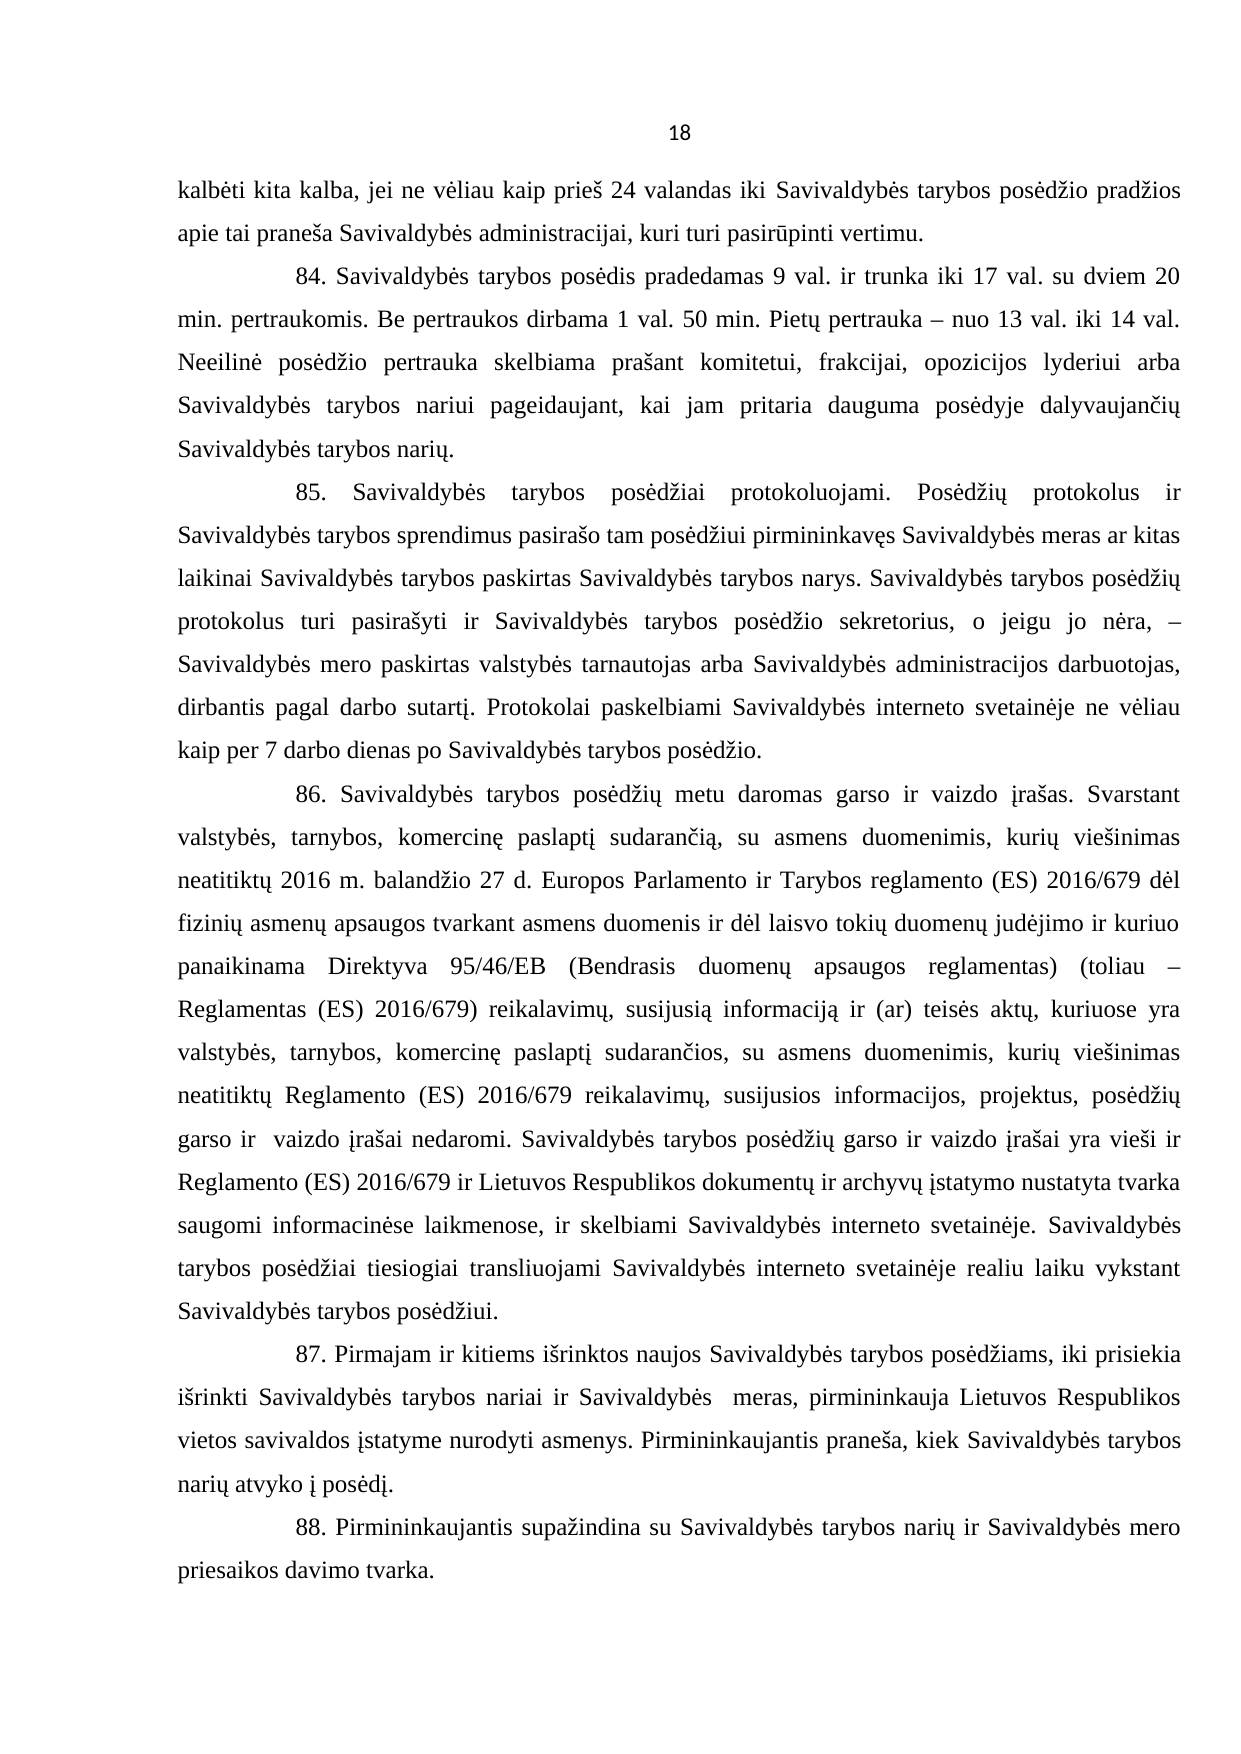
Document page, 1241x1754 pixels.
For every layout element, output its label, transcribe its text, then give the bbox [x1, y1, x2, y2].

text 88. Pirmininkaujantis supažindina su Savivaldybės tarybos narių ir Savivaldybės mero priesaikos davimo tvarka. [177, 1512, 1181, 1584]
text 85. Savivaldybės tarybos posėdžiai protokoluojami. Posėdžių protokolus ir Savivaldybės tarybos sprendimus pasirašo tam posėdžiui pirmininkavęs Savivaldybės meras ar kitas laikinai Savivaldybės tarybos paskirtas Savivaldybės tarybos narys. Savivaldybės tarybos posėdžių protokolus turi pasirašyti ir Savivaldybės tarybos posėdžio sekretorius, o jeigu jo nėra, – Savivaldybės mero paskirtas valstybės tarnautojas arba Savivaldybės administracijos darbuotojas, dirbantis pagal darbo sutartį. Protokolai paskelbiami Savivaldybės interneto svetainėje ne vėliau kaip per 7 darbo dienas po Savivaldybės tarybos posėdžio. [177, 477, 1181, 764]
text 87. Pirmajam ir kitiems išrinktos naujos Savivaldybės tarybos posėdžiams, iki prisiekia išrinkti Savivaldybės tarybos nariai ir Savivaldybės meras, pirmininkauja Lietuvos Respublikos vietos savivaldos įstatyme nurodyti asmenys. Pirmininkaujantis praneša, kiek Savivaldybės tarybos narių atvyko į posėdį. [177, 1339, 1181, 1497]
text 84. Savivaldybės tarybos posėdis pradedamas 9 val. ir trunka iki 17 val. su dviem 20 min. pertraukomis. Be pertraukos dirbama 1 val. 50 min. Pietų pertrauka – nuo 13 val. iki 14 val. Neeilinė posėdžio pertrauka skelbiama prašant komitetui, frakcijai, opozicijos lyderiui arba Savivaldybės tarybos nariui pageidaujant, kai jam pritaria dauguma posėdyje dalyvaujančių Savivaldybės tarybos narių. [177, 261, 1181, 462]
text kalbėti kita kalba, jei ne vėliau kaip prieš 24 valandas iki Savivaldybės tarybos posėdžio pradžios apie tai praneša Savivaldybės administracijai, kuri turi pasirūpinti vertimu. [177, 175, 1181, 247]
text 86. Savivaldybės tarybos posėdžių metu daromas garso ir vaizdo įrašas. Svarstant valstybės, tarnybos, komercinę paslaptį sudarančią, su asmens duomenimis, kurių viešinimas neatitiktų 2016 m. balandžio 27 d. Europos Parlamento ir Tarybos reglamento (ES) 2016/679 dėl fizinių asmenų apsaugos tvarkant asmens duomenis ir dėl laisvo tokių duomenų judėjimo ir kuriuo panaikinama Direktyva 95/46/EB (Bendrasis duomenų apsaugos reglamentas) (toliau – Reglamentas (ES) 2016/679) reikalavimų, susijusią informaciją ir (ar) teisės aktų, kuriuose yra valstybės, tarnybos, komercinę paslaptį sudarančios, su asmens duomenimis, kurių viešinimas neatitiktų Reglamento (ES) 2016/679 reikalavimų, susijusios informacijos, projektus, posėdžių garso ir vaizdo įrašai nedaromi. Savivaldybės tarybos posėdžių garso ir vaizdo įrašai yra vieši ir Reglamento (ES) 2016/679 ir Lietuvos Respublikos dokumentų ir archyvų įstatymo nustatyta tvarka saugomi informacinėse laikmenose, ir skelbiami Savivaldybės interneto svetainėje. Savivaldybės tarybos posėdžiai tiesiogiai transliuojami Savivaldybės interneto svetainėje realiu laiku vykstant Savivaldybės tarybos posėdžiui. [177, 779, 1181, 1325]
